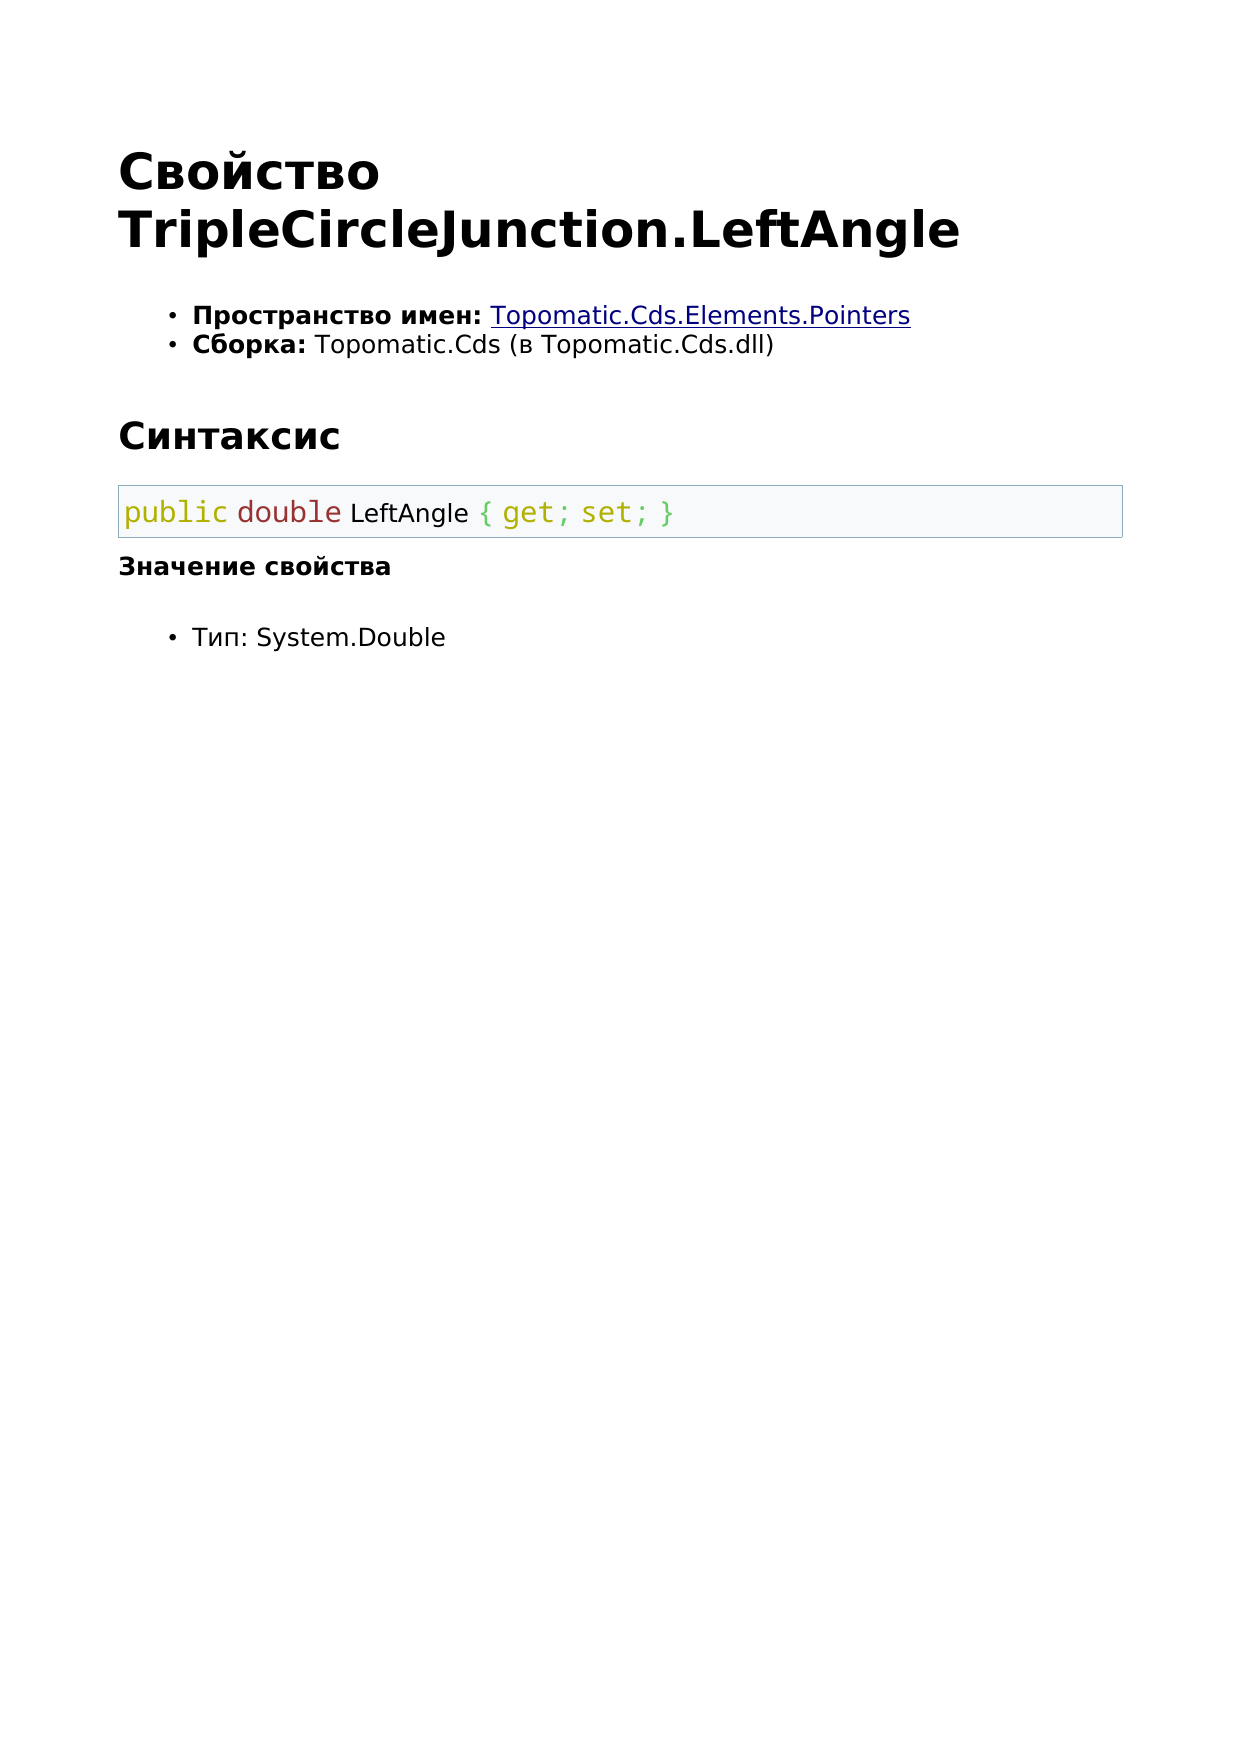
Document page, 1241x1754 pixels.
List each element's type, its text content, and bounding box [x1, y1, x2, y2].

list Пространство имен: Topomatic.Cds.Elements.Pointers [177, 302, 1122, 331]
table_header public double LeftAngle { get; set; } [119, 486, 1122, 537]
list Сборка: Topomatic.Cds (в Topomatic.Cds.dll) [177, 331, 1122, 360]
text Значение свойства [118, 552, 1122, 581]
subtitle Синтаксис [118, 414, 1122, 458]
subtitle Свойство TripleCircleJunction.LeftAngle [118, 143, 1122, 259]
list Тип: System.Double [177, 623, 1122, 652]
